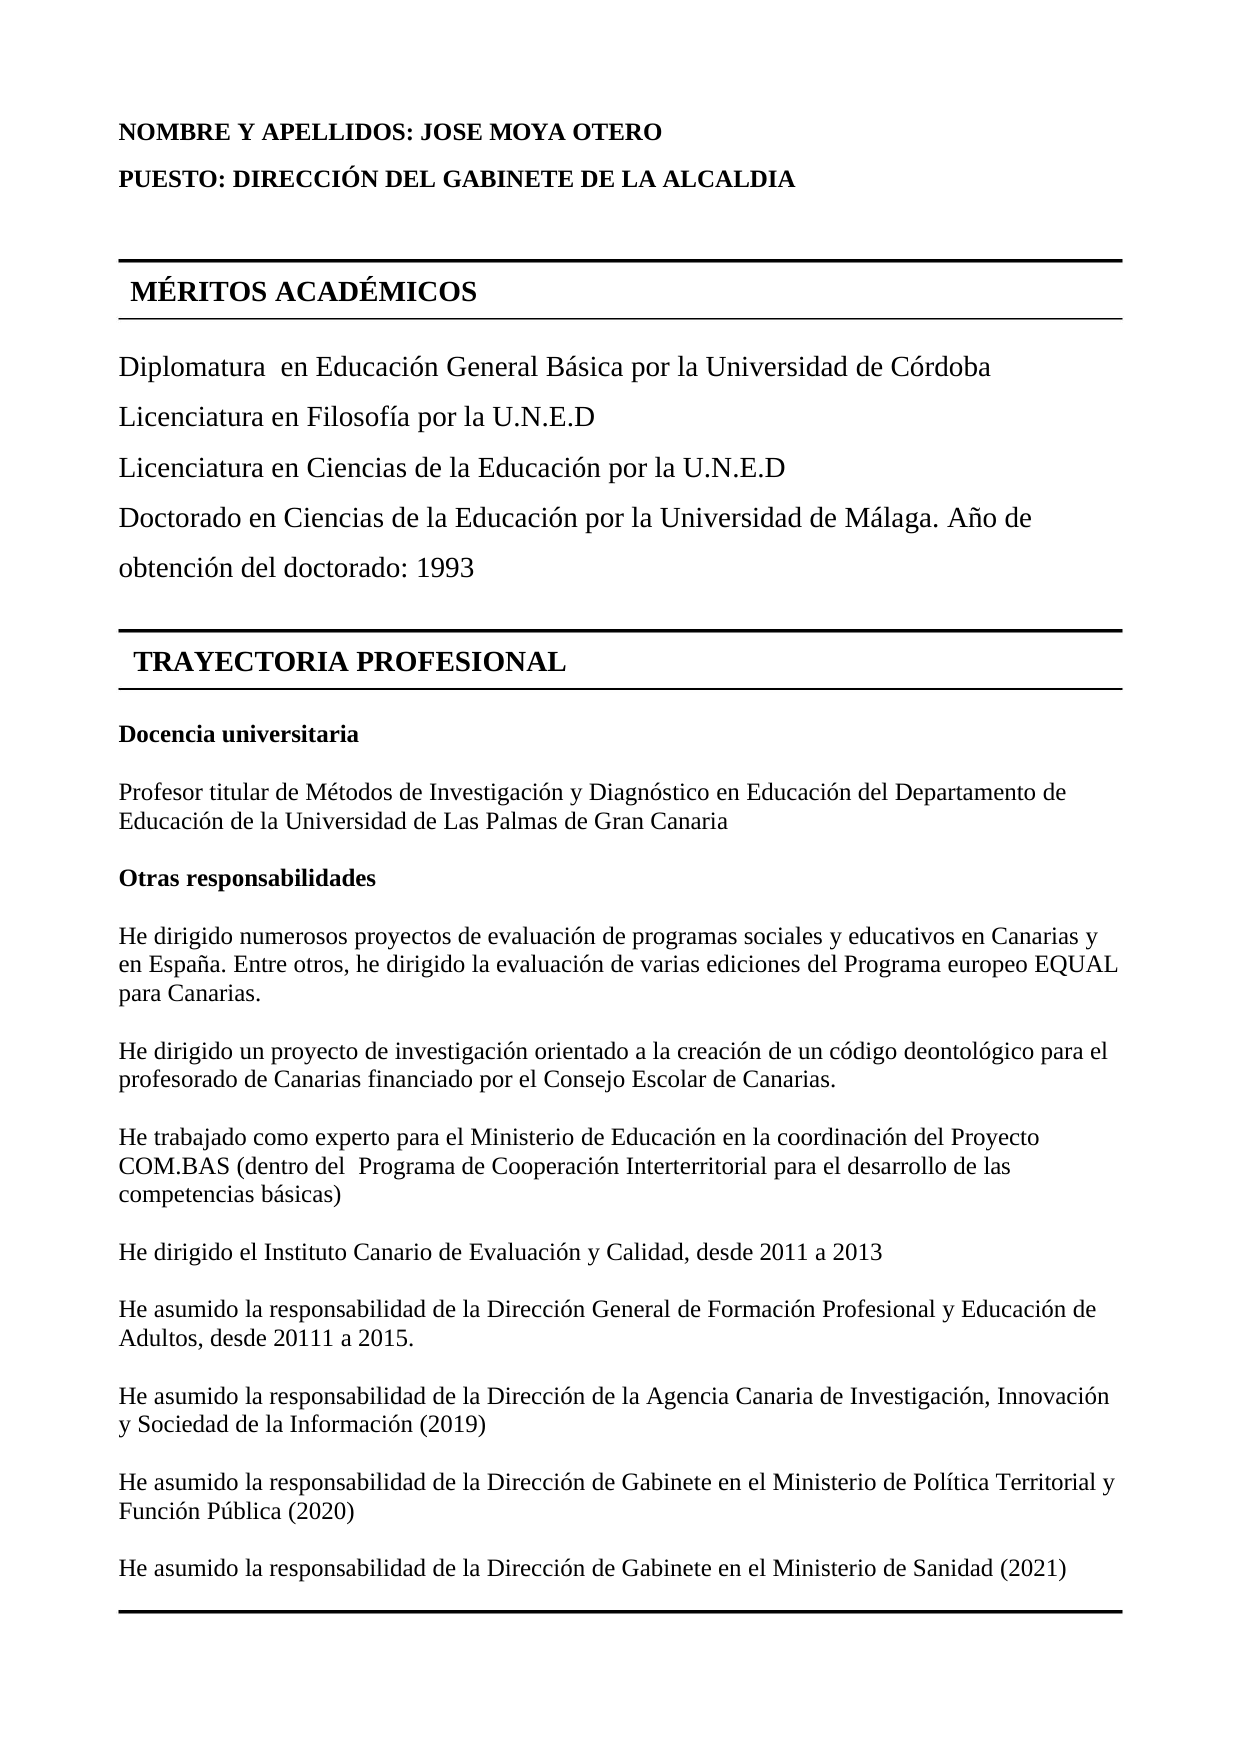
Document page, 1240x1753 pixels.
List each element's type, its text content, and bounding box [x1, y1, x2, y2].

text He dirigido numerosos proyectos de evaluación de programas sociales y educativos en Canarias y en España. Entre otros, he dirigido la evaluación de varias ediciones del Programa europeo EQUAL para Canarias. [118, 921, 1229, 1007]
text He asumido la responsabilidad de la Dirección de Gabinete en el Ministerio de Política Territorial y Función Pública (2020) [118, 1467, 1229, 1525]
text Profesor titular de Métodos de Investigación y Diagnóstico en Educación del Departamento de Educación de la Universidad de Las Palmas de Gran Canaria [118, 777, 1229, 835]
text TRAYECTORIA PROFESIONAL [133, 644, 1229, 678]
text He asumido la responsabilidad de la Dirección de Gabinete en el Ministerio de Sanidad (2021) [118, 1554, 1229, 1582]
text MÉRITOS ACADÉMICOS [130, 275, 1229, 308]
text Licenciatura en Ciencias de la Educación por la U.N.E.D [118, 451, 1229, 484]
text Docencia universitaria [118, 720, 1229, 749]
text He dirigido un proyecto de investigación orientado a la creación de un código deontológico para el profesorado de Canarias financiado por el Consejo Escolar de Canarias. [118, 1036, 1229, 1094]
text Otras responsabilidades [118, 864, 1229, 892]
text Licenciatura en Filosofía por la U.N.E.D [118, 400, 1229, 433]
text Diplomatura en Educación General Básica por la Universidad de Córdoba [118, 350, 1229, 383]
text He asumido la responsabilidad de la Dirección General de Formación Profesional y Educación de Adultos, desde 20111 a 2015. [118, 1295, 1229, 1352]
text NOMBRE Y APELLIDOS: JOSE MOYA OTERO [118, 117, 1229, 146]
text PUESTO: DIRECCIÓN DEL GABINETE DE LA ALCALDIA [118, 165, 1229, 194]
text He trabajado como experto para el Ministerio de Educación en la coordinación del Proyecto COM.BAS (dentro del Programa de Cooperación Interterritorial para el desarrollo de las competencias básicas) [118, 1122, 1229, 1209]
text obtención del doctorado: 1993 [118, 551, 1229, 584]
text He asumido la responsabilidad de la Dirección de la Agencia Canaria de Investigación, Innovación y Sociedad de la Información (2019) [118, 1381, 1229, 1439]
text Doctorado en Ciencias de la Educación por la Universidad de Málaga. Año de [118, 501, 1229, 534]
text He dirigido el Instituto Canario de Evaluación y Calidad, desde 2011 a 2013 [118, 1237, 1229, 1266]
